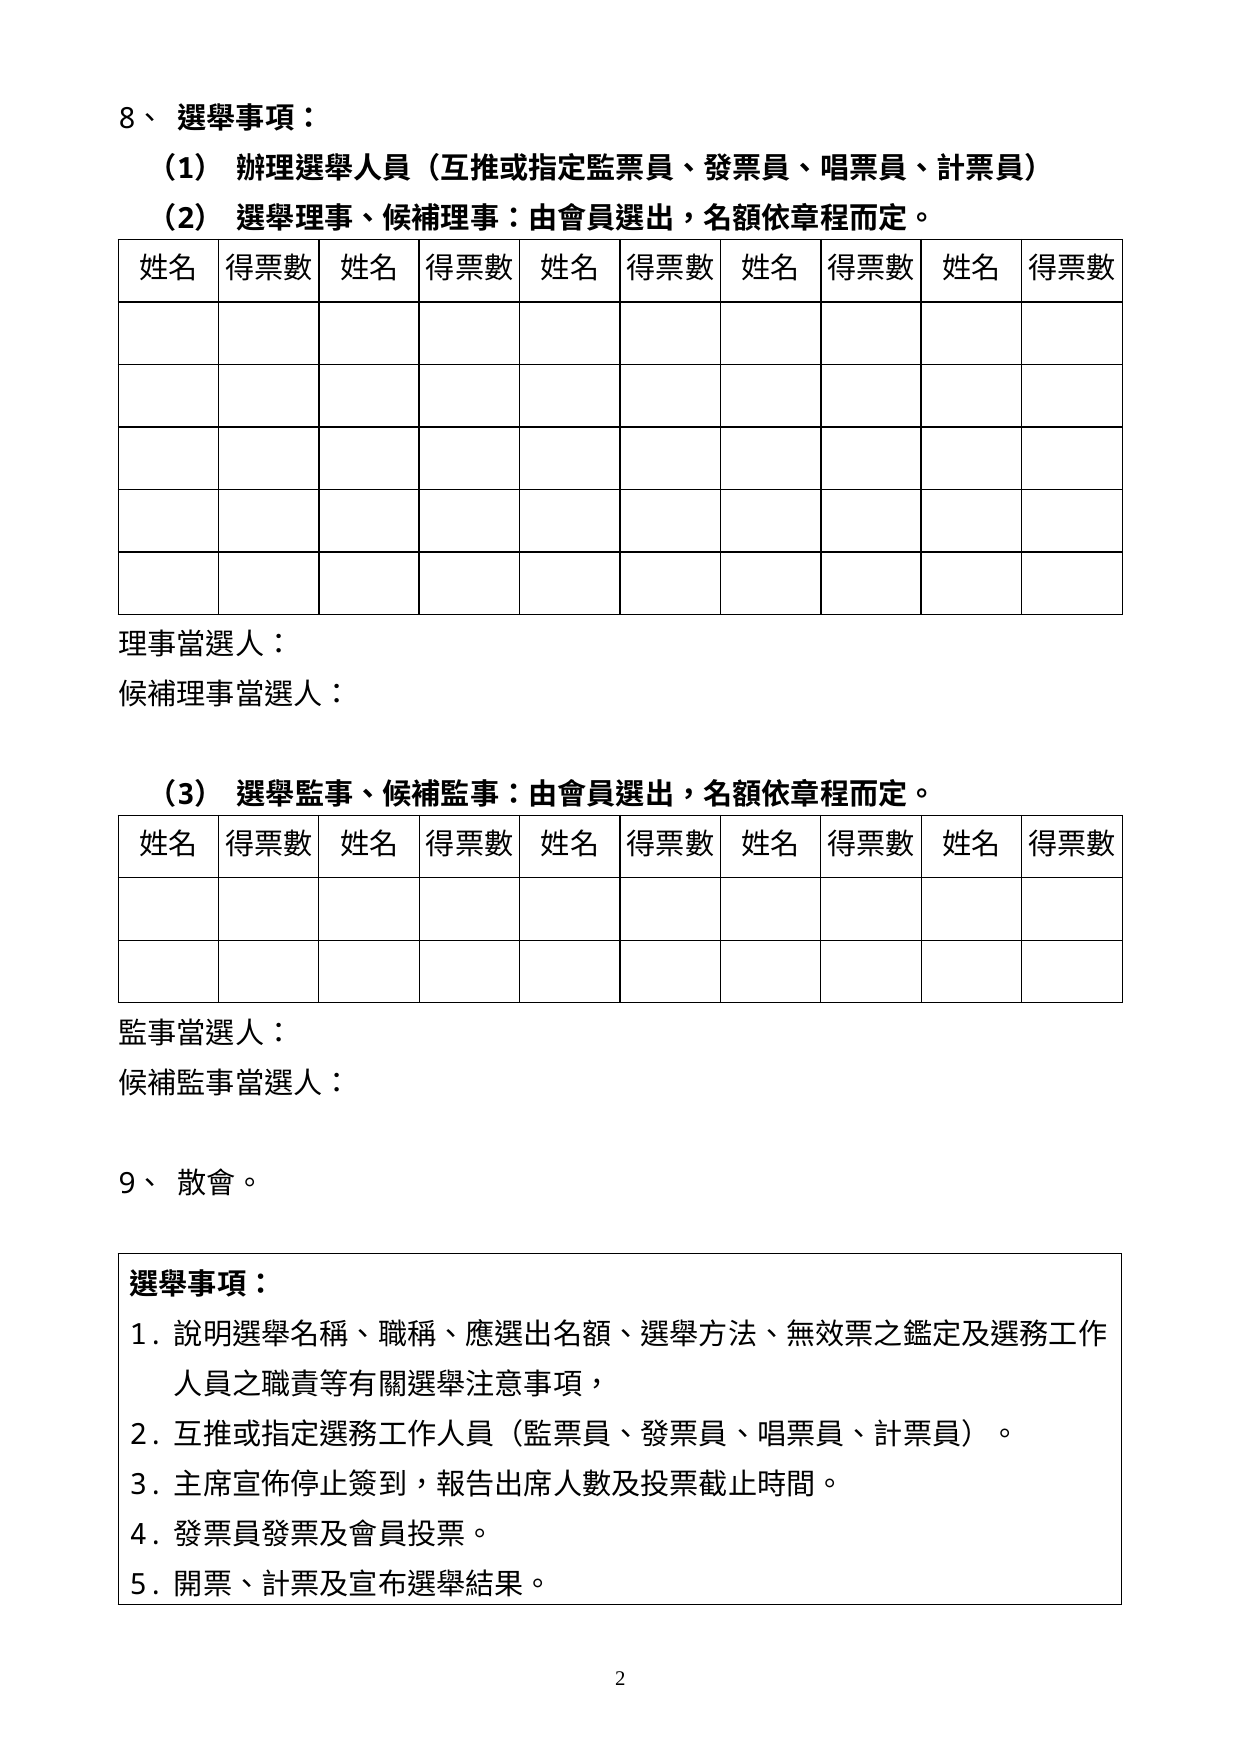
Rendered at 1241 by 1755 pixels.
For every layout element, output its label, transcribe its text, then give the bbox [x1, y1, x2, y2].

table_cell [420, 303, 519, 364]
table_cell [119, 941, 218, 1002]
table_cell [219, 365, 318, 426]
table_header 姓名 [721, 240, 820, 301]
table_cell [621, 428, 720, 489]
table_header 選舉事項： 說明選舉名稱、職稱、應選出名額、選舉方法、無效票之鑑定及選務工作人員之職責等有關選舉注意事項， 互推或指定選務工作人員（監票員、發票員、唱票員、計票員）。 主席宣佈停止簽到，報告出席人數及投票截止時間。 發票員發票及會員投票。 開票、計票及宣布選舉結果。 [119, 1254, 1121, 1604]
table_cell [721, 490, 820, 551]
table_cell [320, 303, 418, 364]
table_cell [721, 941, 820, 1002]
table_cell [1022, 490, 1122, 551]
table_cell [119, 365, 218, 426]
table_cell [721, 365, 820, 426]
table_cell [520, 428, 619, 489]
table_cell [420, 490, 519, 551]
table_cell [119, 490, 218, 551]
table_header 姓名 [922, 816, 1021, 877]
list 選舉理事、候補理事：由會員選出，名額依章程而定。 [148, 189, 1122, 239]
table_cell [822, 428, 920, 489]
table_cell [922, 303, 1021, 364]
table_cell [621, 878, 720, 940]
table_cell [621, 553, 720, 614]
table_header 得票數 [822, 240, 920, 301]
table_header 得票數 [621, 816, 720, 877]
table_cell [520, 490, 619, 551]
text 候補理事當選人： [118, 665, 1122, 715]
table_cell [219, 303, 318, 364]
table_cell [1022, 303, 1122, 364]
table_cell [621, 941, 720, 1002]
table_cell [621, 490, 720, 551]
table_cell [822, 490, 920, 551]
table_header 姓名 [922, 240, 1021, 301]
table_cell [119, 878, 218, 940]
table_cell [1022, 428, 1122, 489]
table_cell [219, 941, 318, 1002]
text 候補監事當選人： [118, 1053, 1122, 1103]
table_header 得票數 [420, 240, 519, 301]
table_cell [420, 941, 519, 1002]
table_cell [420, 365, 519, 426]
table_cell [922, 941, 1021, 1002]
table_cell [922, 428, 1021, 489]
table_cell [822, 365, 920, 426]
table_header 姓名 [520, 240, 619, 301]
table_cell [821, 878, 921, 940]
table_cell [922, 878, 1021, 940]
table_cell [821, 941, 921, 1002]
table_cell [319, 941, 419, 1002]
table_header 姓名 [320, 240, 418, 301]
table_cell [520, 303, 619, 364]
table_cell [922, 365, 1021, 426]
table_cell [621, 365, 720, 426]
table_cell [1022, 365, 1122, 426]
table_cell [520, 365, 619, 426]
table_header 得票數 [219, 240, 318, 301]
table_cell [822, 553, 920, 614]
table_cell [320, 428, 418, 489]
table_cell [721, 553, 820, 614]
table_cell [219, 878, 318, 940]
table_cell [520, 878, 619, 940]
table_header 姓名 [520, 816, 619, 877]
table_cell [1022, 941, 1122, 1002]
table_header 姓名 [119, 240, 218, 301]
table_cell [520, 941, 619, 1002]
table_cell [119, 303, 218, 364]
table_cell [420, 428, 519, 489]
list 散會。 [118, 1153, 1122, 1203]
table_cell [219, 428, 318, 489]
table_header 姓名 [721, 816, 820, 877]
text 監事當選人： [118, 1003, 1122, 1053]
table_header 得票數 [621, 240, 720, 301]
table_cell [420, 553, 519, 614]
table_cell [922, 490, 1021, 551]
table_header 姓名 [119, 816, 218, 877]
table_cell [621, 303, 720, 364]
table_cell [420, 878, 519, 940]
table_header 得票數 [821, 816, 921, 877]
table_cell [319, 878, 419, 940]
table_cell [219, 490, 318, 551]
table_cell [721, 878, 820, 940]
text 理事當選人： [118, 615, 1122, 665]
table_cell [822, 303, 920, 364]
list 選舉事項： [118, 89, 1122, 139]
table_cell [721, 428, 820, 489]
table_cell [320, 553, 418, 614]
table_header 姓名 [319, 816, 419, 877]
list 辦理選舉人員（互推或指定監票員、發票員、唱票員、計票員） [148, 139, 1122, 189]
table_cell [721, 303, 820, 364]
table_cell [320, 490, 418, 551]
table_cell [1022, 553, 1122, 614]
table_header 得票數 [1022, 240, 1122, 301]
table_header 得票數 [1022, 816, 1122, 877]
table_cell [219, 553, 318, 614]
table_cell [119, 428, 218, 489]
table_cell [922, 553, 1021, 614]
table_header 得票數 [420, 816, 519, 877]
table_header 得票數 [219, 816, 318, 877]
list 選舉監事、候補監事：由會員選出，名額依章程而定。 [148, 765, 1122, 815]
table_cell [320, 365, 418, 426]
table_cell [1022, 878, 1122, 940]
table_cell [520, 553, 619, 614]
table_cell [119, 553, 218, 614]
